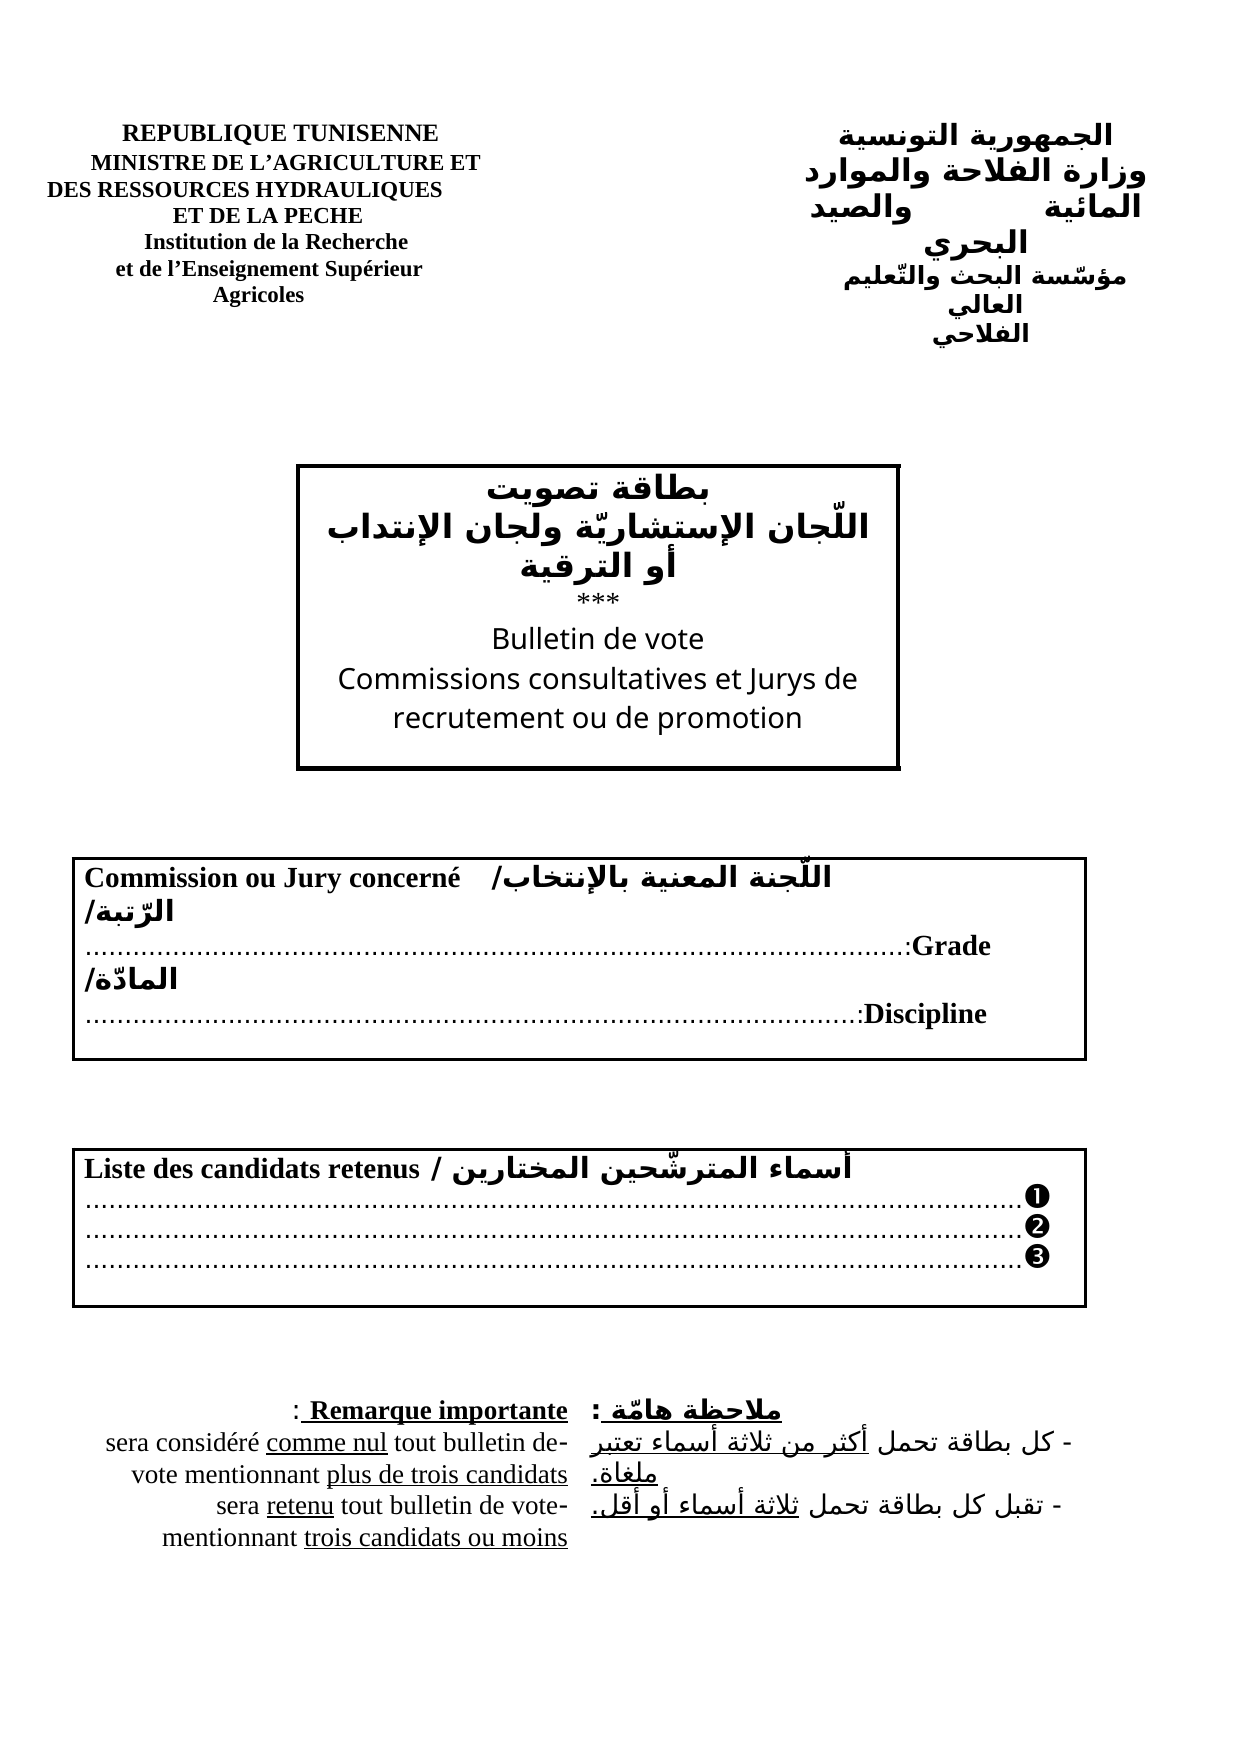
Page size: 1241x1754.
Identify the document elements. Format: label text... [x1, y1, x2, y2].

table_header [697, 118, 1178, 435]
table_header الجمهورية التونسية وزارة الفلاحة والموارد المائية والصيد البحري [766, 118, 1167, 261]
table_header REPUBLIQUE TUNISENNE MINISTRE DE L’AGRICULTURE ET DES RESSOURCES HYDRAULIQUES ET DE LA PECHE Institution de la Recherche et de l’Enseignement Supérieur Agricoles [36, 118, 697, 435]
table_cell مؤسّسة البحث والتّعليم العالي الفلاحي [766, 261, 1167, 349]
table_header Remarque importante : -sera considéré comme nul tout bulletin de vote mentionnant plus de trois candidats -sera retenu tout bulletin de vote mentionnant trois candidats ou moins [73, 1394, 579, 1552]
table_header ملاحظة هامّة : - كل بطاقة تحمل أكثر من ثلاثة أسماء تعتبر ملغاة. - تقبل كل بطاقة تحمل ثلاثة أسماء أو أقل. [579, 1394, 1086, 1552]
table_header بطاقة تصويت اللّجان الإستشاريّة ولجان الإنتداب أو الترقية *** Bulletin de vote Commissions consultatives et Jurys de recrutement ou de promotion [300, 468, 896, 766]
table_header اللّجنة المعنية بالإنتخاب/ Commission ou Jury concerné الرّتبة/ Grade:....................................................................................................... المادّة/ Discipline:................................................................................................. [75, 860, 1084, 1058]
table_header أسماء المترشّحين المختارين / Liste des candidats retenus ...................................................................................................................... ...................................................................................................................... ...................................................................................................................... [75, 1151, 1084, 1305]
